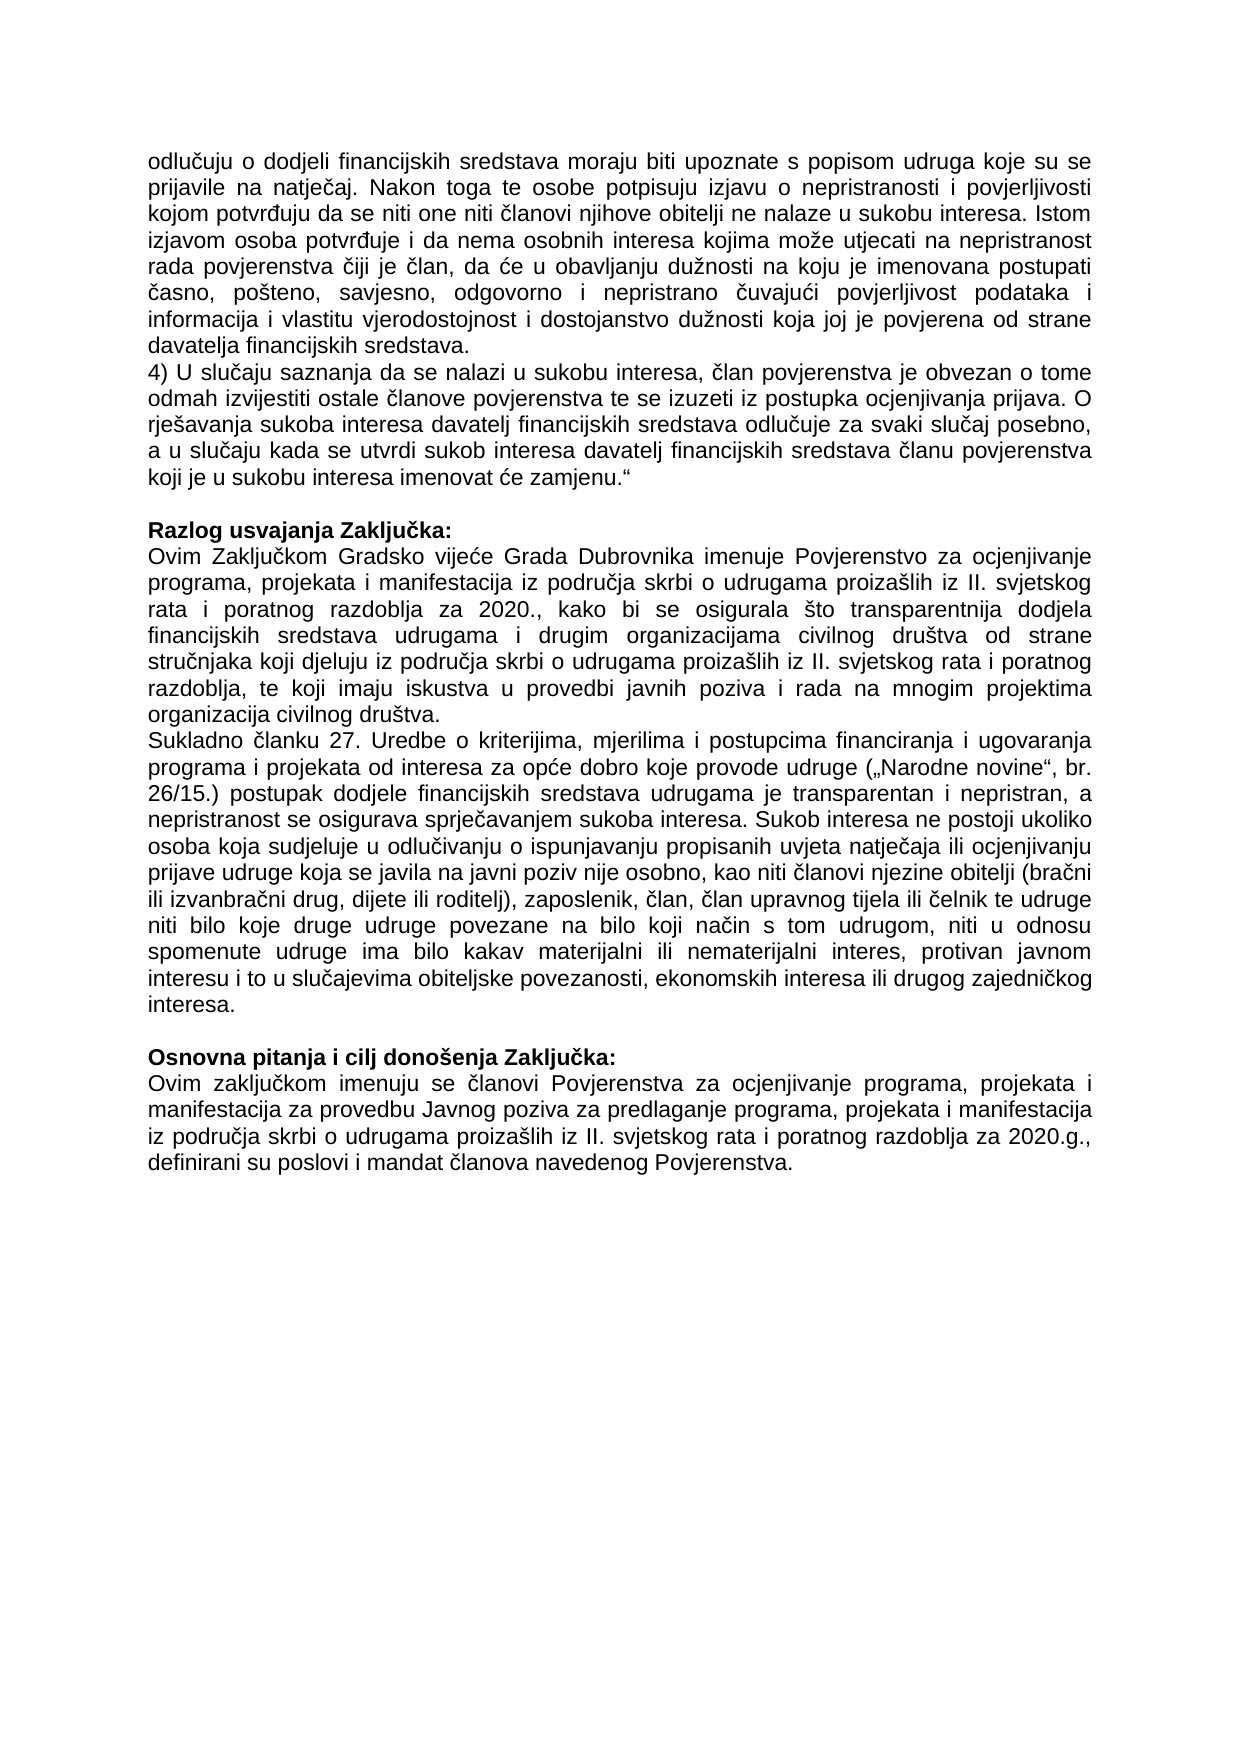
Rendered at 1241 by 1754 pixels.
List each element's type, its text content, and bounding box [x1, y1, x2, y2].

text Osnovna pitanja i cilj donošenja Zaključka: [148, 1044, 1093, 1070]
text Ovim zaključkom imenuju se članovi Povjerenstva za ocjenjivanje programa, projekata i manifestacija za provedbu Javnog poziva za predlaganje programa, projekata i manifestacija iz područja skrbi o udrugama proizašlih iz II. svjetskog rata i poratnog razdoblja za 2020.g., definirani su poslovi i mandat članova navedenog Povjerenstva. [148, 1070, 1093, 1175]
text Razlog usvajanja Zaključka: [148, 517, 1093, 543]
text Sukladno članku 27. Uredbe o kriterijima, mjerilima i postupcima financiranja i ugovaranja programa i projekata od interesa za opće dobro koje provode udruge („Narodne novine“, br. 26/15.) postupak dodjele financijskih sredstava udrugama je transparentan i nepristran, a nepristranost se osigurava sprječavanjem sukoba interesa. Sukob interesa ne postoji ukoliko osoba koja sudjeluje u odlučivanju o ispunjavanju propisanih uvjeta natječaja ili ocjenjivanju prijave udruge koja se javila na javni poziv nije osobno, kao niti članovi njezine obitelji (bračni ili izvanbračni drug, dijete ili roditelj), zaposlenik, član, član upravnog tijela ili čelnik te udruge niti bilo koje druge udruge povezane na bilo koji način s tom udrugom, niti u odnosu spomenute udruge ima bilo kakav materijalni ili nematerijalni interes, protivan javnom interesu i to u slučajevima obiteljske povezanosti, ekonomskih interesa ili drugog zajedničkog interesa. [148, 727, 1093, 1017]
text odlučuju o dodjeli financijskih sredstava moraju biti upoznate s popisom udruga koje su se prijavile na natječaj. Nakon toga te osobe potpisuju izjavu o nepristranosti i povjerljivosti kojom potvrđuju da se niti one niti članovi njihove obitelji ne nalaze u sukobu interesa. Istom izjavom osoba potvrđuje i da nema osobnih interesa kojima može utjecati na nepristranost rada povjerenstva čiji je član, da će u obavljanju dužnosti na koju je imenovana postupati časno, pošteno, savjesno, odgovorno i nepristrano čuvajući povjerljivost podataka i informacija i vlastitu vjerodostojnost i dostojanstvo dužnosti koja joj je povjerena od strane davatelja financijskih sredstava. [148, 148, 1093, 358]
text 4) U slučaju saznanja da se nalazi u sukobu interesa, član povjerenstva je obvezan o tome odmah izvijestiti ostale članove povjerenstva te se izuzeti iz postupka ocjenjivanja prijava. O rješavanja sukoba interesa davatelj financijskih sredstava odlučuje za svaki slučaj posebno, a u slučaju kada se utvrdi sukob interesa davatelj financijskih sredstava članu povjerenstva koji je u sukobu interesa imenovat će zamjenu.“ [148, 358, 1093, 490]
text Ovim Zaključkom Gradsko vijeće Grada Dubrovnika imenuje Povjerenstvo za ocjenjivanje programa, projekata i manifestacija iz područja skrbi o udrugama proizašlih iz II. svjetskog rata i poratnog razdoblja za 2020., kako bi se osigurala što transparentnija dodjela financijskih sredstava udrugama i drugim organizacijama civilnog društva od strane stručnjaka koji djeluju iz područja skrbi o udrugama proizašlih iz II. svjetskog rata i poratnog razdoblja, te koji imaju iskustva u provedbi javnih poziva i rada na mnogim projektima organizacija civilnog društva. [148, 543, 1093, 727]
